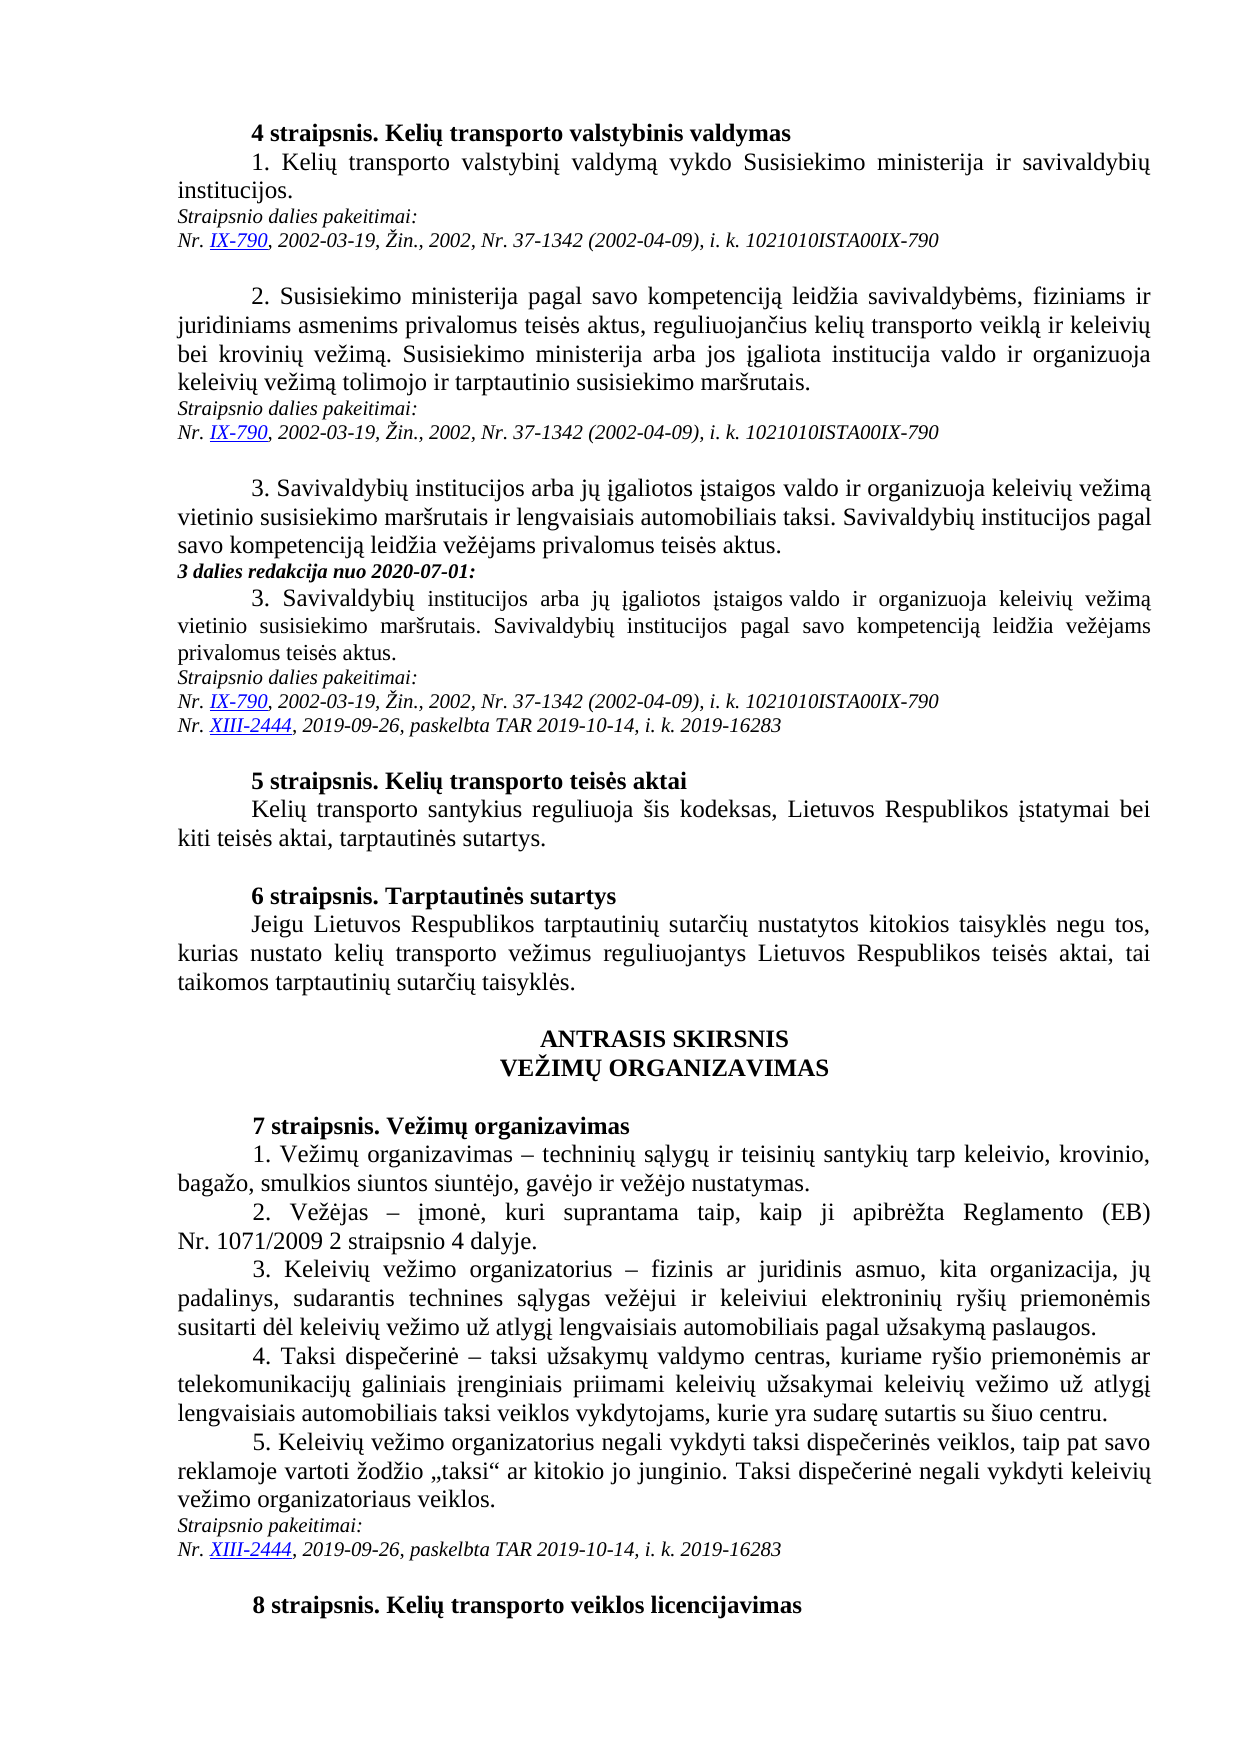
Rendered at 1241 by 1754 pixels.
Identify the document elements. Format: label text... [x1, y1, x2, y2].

text 5 straipsnis. Kelių transporto teisės aktai [177, 766, 1152, 794]
text 1. Vežimų organizavimas – techninių sąlygų ir teisinių santykių tarp keleivio, krovinio, bagažo, smulkios siuntos siuntėjo, gavėjo ir vežėjo nustatymas. [177, 1139, 1152, 1197]
text Straipsnio dalies pakeitimai: [177, 396, 1152, 420]
text Nr. XIII-2444, 2019-09-26, paskelbta TAR 2019-10-14, i. k. 2019-16283 [177, 713, 1152, 737]
text 3. Savivaldybių institucijos arba jų įgaliotos įstaigos valdo ir organizuoja keleivių vežimą vietinio susisiekimo maršrutais. Savivaldybių institucijos pagal savo kompetenciją leidžia vežėjams privalomus teisės aktus. [177, 583, 1152, 665]
text 3 dalies redakcija nuo 2020-07-01: [177, 559, 1152, 583]
text 3. Savivaldybių institucijos arba jų įgaliotos įstaigos valdo ir organizuoja keleivių vežimą vietinio susisiekimo maršrutais ir lengvaisiais automobiliais taksi. Savivaldybių institucijos pagal savo kompetenciją leidžia vežėjams privalomus teisės aktus. [177, 473, 1152, 559]
text 5. Keleivių vežimo organizatorius negali vykdyti taksi dispečerinės veiklos, taip pat savo reklamoje vartoti žodžio „taksi“ ar kitokio jo junginio. Taksi dispečerinė negali vykdyti keleivių vežimo organizatoriaus veiklos. [177, 1427, 1152, 1513]
text Nr. IX-790, 2002-03-19, Žin., 2002, Nr. 37-1342 (2002-04-09), i. k. 1021010ISTA00IX-790 [177, 420, 1152, 444]
text Nr. IX-790, 2002-03-19, Žin., 2002, Nr. 37-1342 (2002-04-09), i. k. 1021010ISTA00IX-790 [177, 228, 1152, 252]
text 7 straipsnis. Vežimų organizavimas [177, 1111, 1152, 1139]
text 4. Taksi dispečerinė – taksi užsakymų valdymo centras, kuriame ryšio priemonėmis ar telekomunikacijų galiniais įrenginiais priimami keleivių užsakymai keleivių vežimo už atlygį lengvaisiais automobiliais taksi veiklos vykdytojams, kurie yra sudarę sutartis su šiuo centru. [177, 1341, 1152, 1427]
text 6 straipsnis. Tarptautinės sutartys [177, 881, 1152, 909]
text 1. Kelių transporto valstybinį valdymą vykdo Susisiekimo ministerija ir savivaldybių institucijos. [177, 147, 1152, 204]
text Nr. XIII-2444, 2019-09-26, paskelbta TAR 2019-10-14, i. k. 2019-16283 [177, 1537, 1152, 1561]
text 4 straipsnis. Kelių transporto valstybinis valdymas [177, 118, 1152, 147]
text ANTRASIS skirsnis [177, 1024, 1152, 1053]
text 2. Susisiekimo ministerija pagal savo kompetenciją leidžia savivaldybėms, fiziniams ir juridiniams asmenims privalomus teisės aktus, reguliuojančius kelių transporto veiklą ir keleivių bei krovinių vežimą. Susisiekimo ministerija arba jos įgaliota institucija valdo ir organizuoja keleivių vežimą tolimojo ir tarptautinio susisiekimo maršrutais. [177, 281, 1152, 396]
text Straipsnio pakeitimai: [177, 1513, 1152, 1537]
text 8 straipsnis. Kelių transporto veiklos licencijavimas [177, 1590, 1152, 1619]
text Straipsnio dalies pakeitimai: [177, 204, 1152, 228]
text Kelių transporto santykius reguliuoja šis kodeksas, Lietuvos Respublikos įstatymai bei kiti teisės aktai, tarptautinės sutartys. [177, 794, 1152, 852]
text Nr. IX-790, 2002-03-19, Žin., 2002, Nr. 37-1342 (2002-04-09), i. k. 1021010ISTA00IX-790 [177, 689, 1152, 713]
text Vežimų organizavimas [177, 1053, 1152, 1082]
text Straipsnio dalies pakeitimai: [177, 665, 1152, 689]
text 2. Vežėjas – įmonė, kuri suprantama taip, kaip ji apibrėžta Reglamento (EB) Nr. 1071/2009 2 straipsnio 4 dalyje. [177, 1197, 1152, 1254]
text Jeigu Lietuvos Respublikos tarptautinių sutarčių nustatytos kitokios taisyklės negu tos, kurias nustato kelių transporto vežimus reguliuojantys Lietuvos Respublikos teisės aktai, tai taikomos tarptautinių sutarčių taisyklės. [177, 909, 1152, 996]
text 3. Keleivių vežimo organizatorius – fizinis ar juridinis asmuo, kita organizacija, jų padalinys, sudarantis technines sąlygas vežėjui ir keleiviui elektroninių ryšių priemonėmis susitarti dėl keleivių vežimo už atlygį lengvaisiais automobiliais pagal užsakymą paslaugos. [177, 1254, 1152, 1341]
